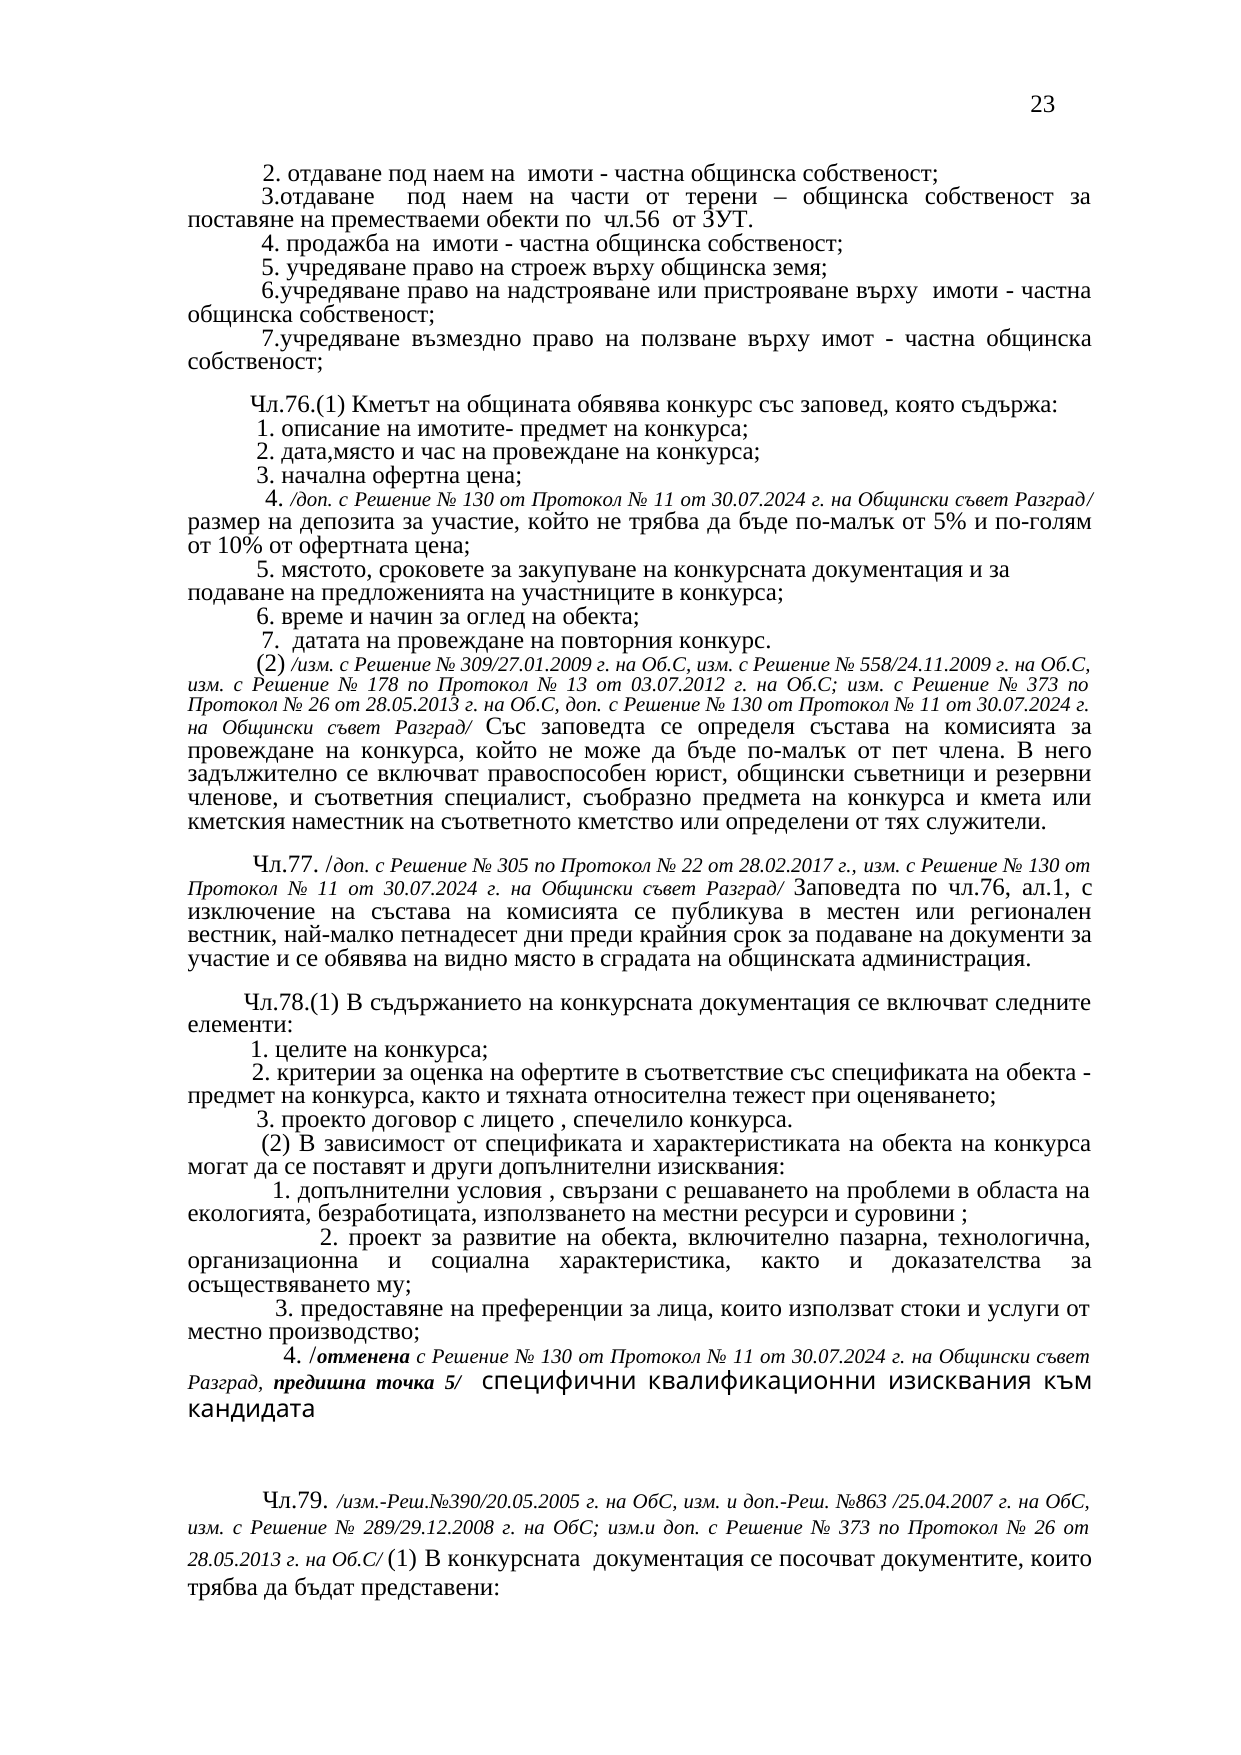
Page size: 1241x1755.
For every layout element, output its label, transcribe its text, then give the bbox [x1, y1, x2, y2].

text 7.учредяване възмездно право на ползване върху имот - частна общинска собственост; [187, 327, 1093, 374]
text Чл.76.(1) Кметът на общината обявява конкурс със заповед, която съдържа: [187, 394, 1093, 417]
text 2. критерии за оценка на офертите в съответствие със спецификата на обекта - предмет на конкурса, както и тяхната относителна тежест при оценяването; [187, 1062, 1093, 1109]
text 2. проект за развитие на обекта, включително пазарна, технологична, организационна и социална характеристика, както и доказателства за осъществяването му; [187, 1227, 1093, 1298]
title Чл.79. /изм.-Реш.№390/20.05.2005 г. на ОбС, изм. и доп.-Реш. №863 /25.04.2007 г. на ОбС, изм. с Решение № 289/29.12.2008 г. на ОбС; изм.и доп. с Решение № 373 по Протокол № 26 от 28.05.2013 г. на Об.С/ (1) В конкурсната документация се посочват документите, които трябва да бъдат представени: [187, 1481, 1093, 1601]
text 4. /доп. с Решение № 130 от Протокол № 11 от 30.07.2024 г. на Общински съвет Разград/ размер на депозита за участие, който не трябва да бъде по-малък от 5% и по-голям от 10% от офертната цена; [187, 488, 1093, 559]
text 3. проекто договор с лицето , спечелило конкурса. [187, 1109, 1093, 1133]
text 3. предоставяне на преференции за лица, които използват стоки и услуги от местно производство; [187, 1298, 1093, 1345]
text (2) В зависимост от спецификата и характеристиката на обекта на конкурса могат да се поставят и други допълнителни изисквания: [187, 1133, 1093, 1180]
text 3.отдаване под наем на части от терени – общинска собственост за поставяне на преместваеми обекти по чл.56 от ЗУТ. [187, 186, 1093, 233]
text 7. датата на провеждане на повторния конкурс. [187, 629, 1093, 653]
text 6. време и начин за оглед на обекта; [187, 606, 1093, 629]
text Чл.78.(1) В съдържанието на конкурсната документация се включват следните елементи: [187, 991, 1093, 1038]
text 3. начална офертна цена; [187, 464, 1093, 488]
text 2. отдаване под наем на имоти - частна общинска собственост; [187, 162, 1093, 186]
text (2) /изм. с Решение № 309/27.01.2009 г. на Об.С, изм. с Решение № 558/24.11.2009 г. на Об.С, изм. с Решение № 178 по Протокол № 13 от 03.07.2012 г. на Об.С; изм. с Решение № 373 по Протокол № 26 от 28.05.2013 г. на Об.С, доп. с Решение № 130 от Протокол № 11 от 30.07.2024 г. на Общински съвет Разград/ Със заповедта се определя състава на комисията за провеждане на конкурса, който не може да бъде по-малък от пет члена. В него задължително се включват правоспособен юрист, общински съветници и резервни членове, и съответния специалист, съобразно предмета на конкурса и кмета или кметския наместник на съответното кметство или определени от тях служители. [187, 653, 1093, 834]
text 5. мястото, сроковете за закупуване на конкурсната документация и за подаване на предложенията на участниците в конкурса; [187, 559, 1093, 606]
text 6.учредяване право на надстрояване или пристрояване върху имоти - частна общинска собственост; [187, 280, 1093, 327]
text Чл.77. /доп. с Решение № 305 по Протокол № 22 от 28.02.2017 г., изм. с Решение № 130 от Протокол № 11 от 30.07.2024 г. на Общински съвет Разград/ Заповедта по чл.76, ал.1, с изключение на състава на комисията се публикува в местен или регионален вестник, най-малко петнадесет дни преди крайния срок за подаване на документи за участие и се обявява на видно място в сградата на общинската администрация. [187, 854, 1093, 972]
text 2. дата,място и час на провеждане на конкурса; [187, 441, 1093, 464]
text 1. допълнителни условия , свързани с решаването на проблеми в областа на екологията, безработицата, използването на местни ресурси и суровини ; [187, 1180, 1093, 1227]
text 1. целите на конкурса; [187, 1038, 1093, 1062]
text 1. описание на имотите- предмет на конкурса; [187, 417, 1093, 441]
text 5. учредяване право на строеж върху общинска земя; [187, 257, 1093, 280]
text 4. /отменена с Решение № 130 от Протокол № 11 от 30.07.2024 г. на Общински съвет Разград, предишна точка 5/ специфични квалификационни изисквания към кандидата [187, 1345, 1093, 1424]
text 4. продажба на имоти - частна общинска собственост; [187, 233, 1093, 257]
